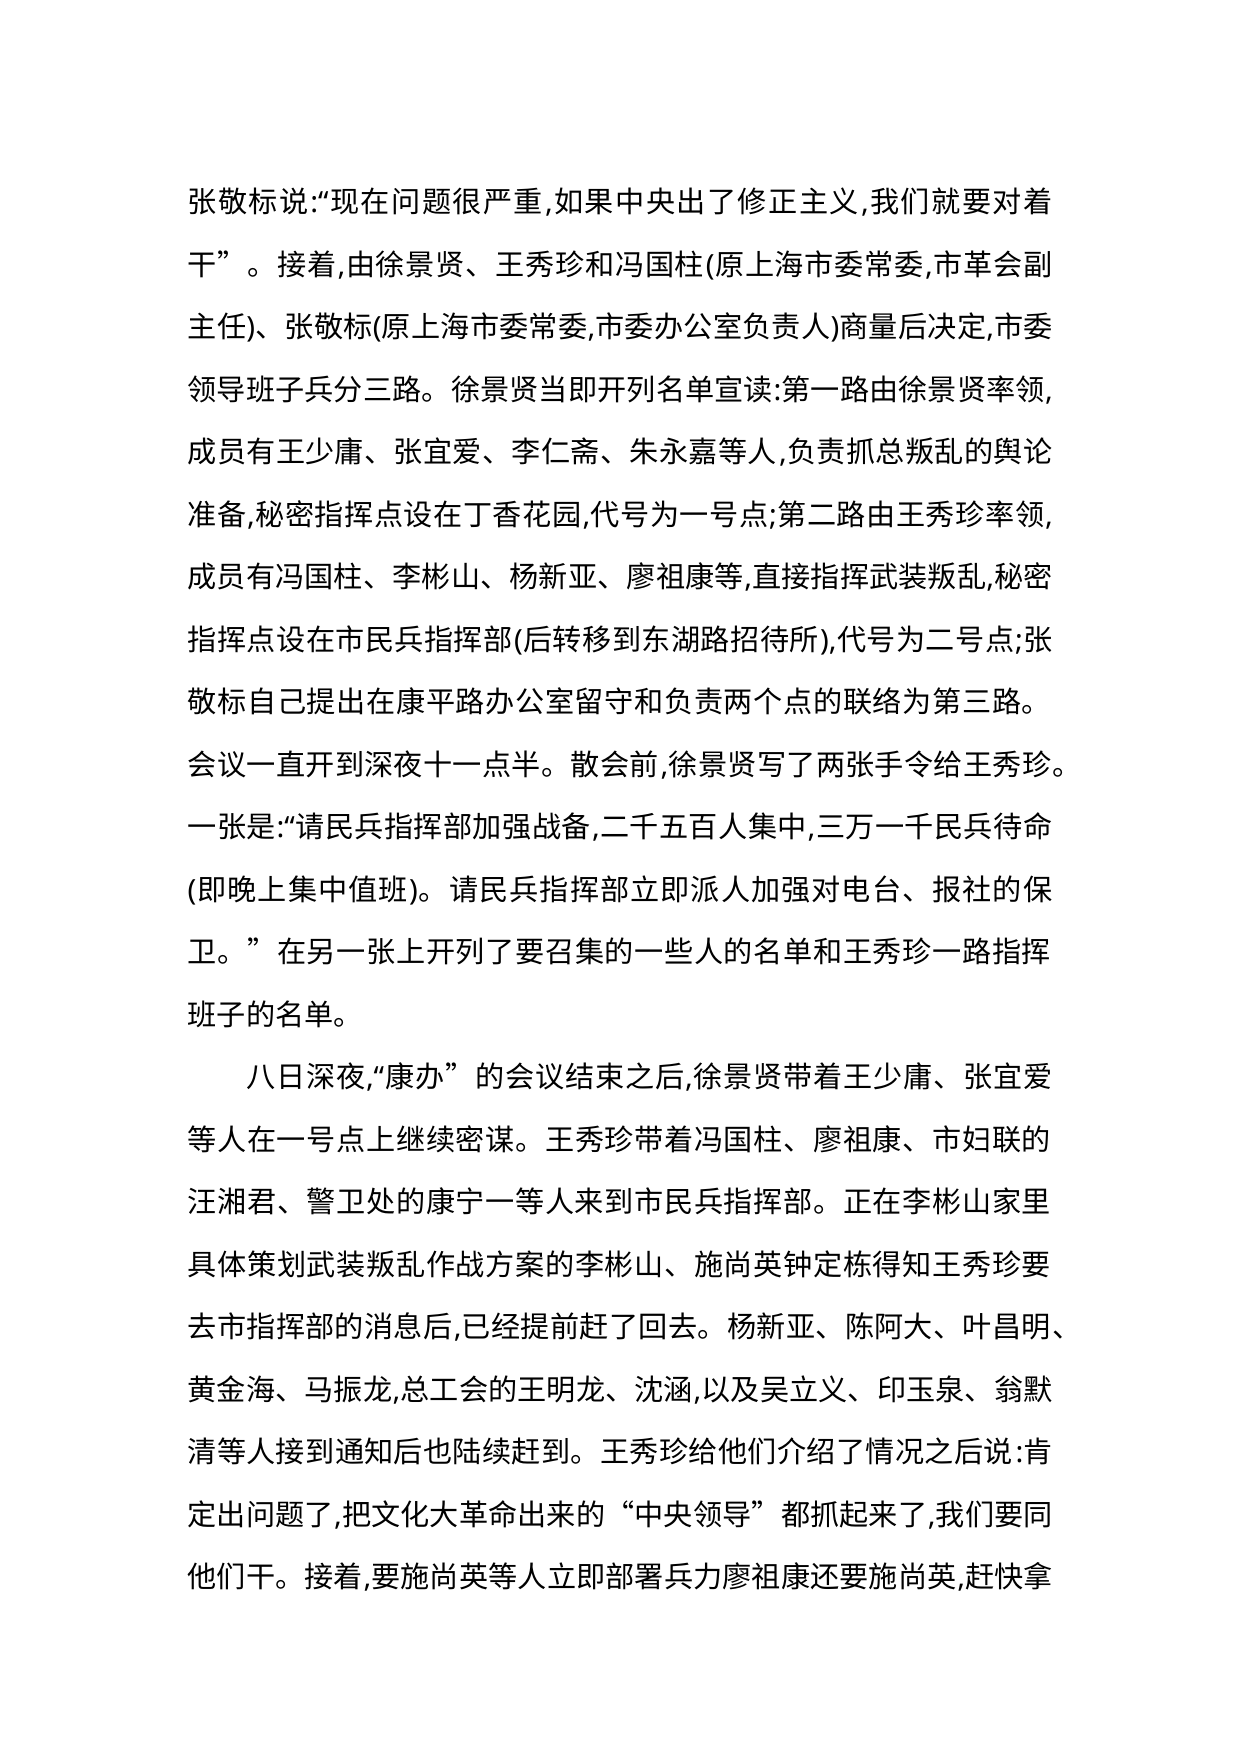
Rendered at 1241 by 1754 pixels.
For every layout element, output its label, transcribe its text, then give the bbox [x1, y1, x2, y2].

text 当天晚上在“康办”的徐景贤、王秀珍等人,接到“老娘心肌梗死”,即“四人帮”已被抓起来的密报,判断“下一步可能要对我们动手,形势严重”。市委写作组的头目朱永嘉第一个跳出来说:“中央肯定发生了军事政变”。并说:“困兽犹斗,我们得准备斗,要拉出民兵来,打一个礼拜不行,就打五天、三天也好,我们可以发告全市、全国人民书,或者先发一点语录和赫鲁晓夫怎样上台的材料,让全世界知道”。王洪文的秘书廖祖康跟着说:“除民兵以外还要把解放军也动员起来”。他分析了警备区的李彬山、张宜爱(上海警备区原副司令)、杨新亚(上海警备区原副司令)、李仁斋(上海警备区警备师原师长)的情况,认为“可靠”,提出“要把这四个人拉在身边,万一有事,好调动部队”。张敬标说:“现在问题很严重,如果中央出了修正主义,我们就要对着干”。接着,由徐景贤、王秀珍和冯国柱(原上海市委常委,市革会副主任)、张敬标(原上海市委常委,市委办公室负责人)商量后决定,市委领导班子兵分三路。徐景贤当即开列名单宣读:第一路由徐景贤率领,成员有王少庸、张宜爱、李仁斋、朱永嘉等人,负责抓总叛乱的舆论准备,秘密指挥点设在丁香花园,代号为一号点;第二路由王秀珍率领,成员有冯国柱、李彬山、杨新亚、廖祖康等,直接指挥武装叛乱,秘密指挥点设在市民兵指挥部(后转移到东湖路招待所),代号为二号点;张敬标自己提出在康平路办公室留守和负责两个点的联络为第三路。会议一直开到深夜十一点半。散会前,徐景贤写了两张手令给王秀珍。一张是:“请民兵指挥部加强战备,二千五百人集中,三万一千民兵待命(即晚上集中值班)。请民兵指挥部立即派人加强对电台、报社的保卫。”在另一张上开列了要召集的一些人的名单和王秀珍一路指挥班子的名单。 [187, 158, 1053, 1033]
text 八日深夜,“康办”的会议结束之后,徐景贤带着王少庸、张宜爱等人在一号点上继续密谋。王秀珍带着冯国柱、廖祖康、市妇联的汪湘君、警卫处的康宁一等人来到市民兵指挥部。正在李彬山家里具体策划武装叛乱作战方案的李彬山、施尚英钟定栋得知王秀珍要去市指挥部的消息后,已经提前赶了回去。杨新亚、陈阿大、叶昌明、黄金海、马振龙,总工会的王明龙、沈涵,以及吴立义、印玉泉、翁默清等人接到通知后也陆续赶到。王秀珍给他们介绍了情况之后说:肯定出问题了,把文化大革命出来的“中央领导”都抓起来了,我们要同他们干。接着,要施尚英等人立即部署兵力廖祖康还要施尚英,赶快拿出地图,研究叛乱部署。王秀珍鬼鬼祟祟,再三交待,我们的指挥点在东湖路,你们指挥部目标太大,要另外选两个指挥点。根据王秀珍等人的旨意,施尚英、钟定栋、吴立义、印玉泉和作战、后勤组有关人员,又进一步研究了反革命武装叛乱的方案,把在李彬山家里商量的措施更加具体化了。他们确定了基本指挥点和预备指挥点,具体研究了第一批、第二批的应急力量,规定了通讯联络手段和联络暗号。同时要求兵力相对集中,领导成员作了分工,向各区派出联络员。确定杨浦、徐汇、普陀三个区为重点区研究后的情况,由施尚英向王秀珍作了汇报,王表示同意。 [187, 1033, 1053, 1596]
